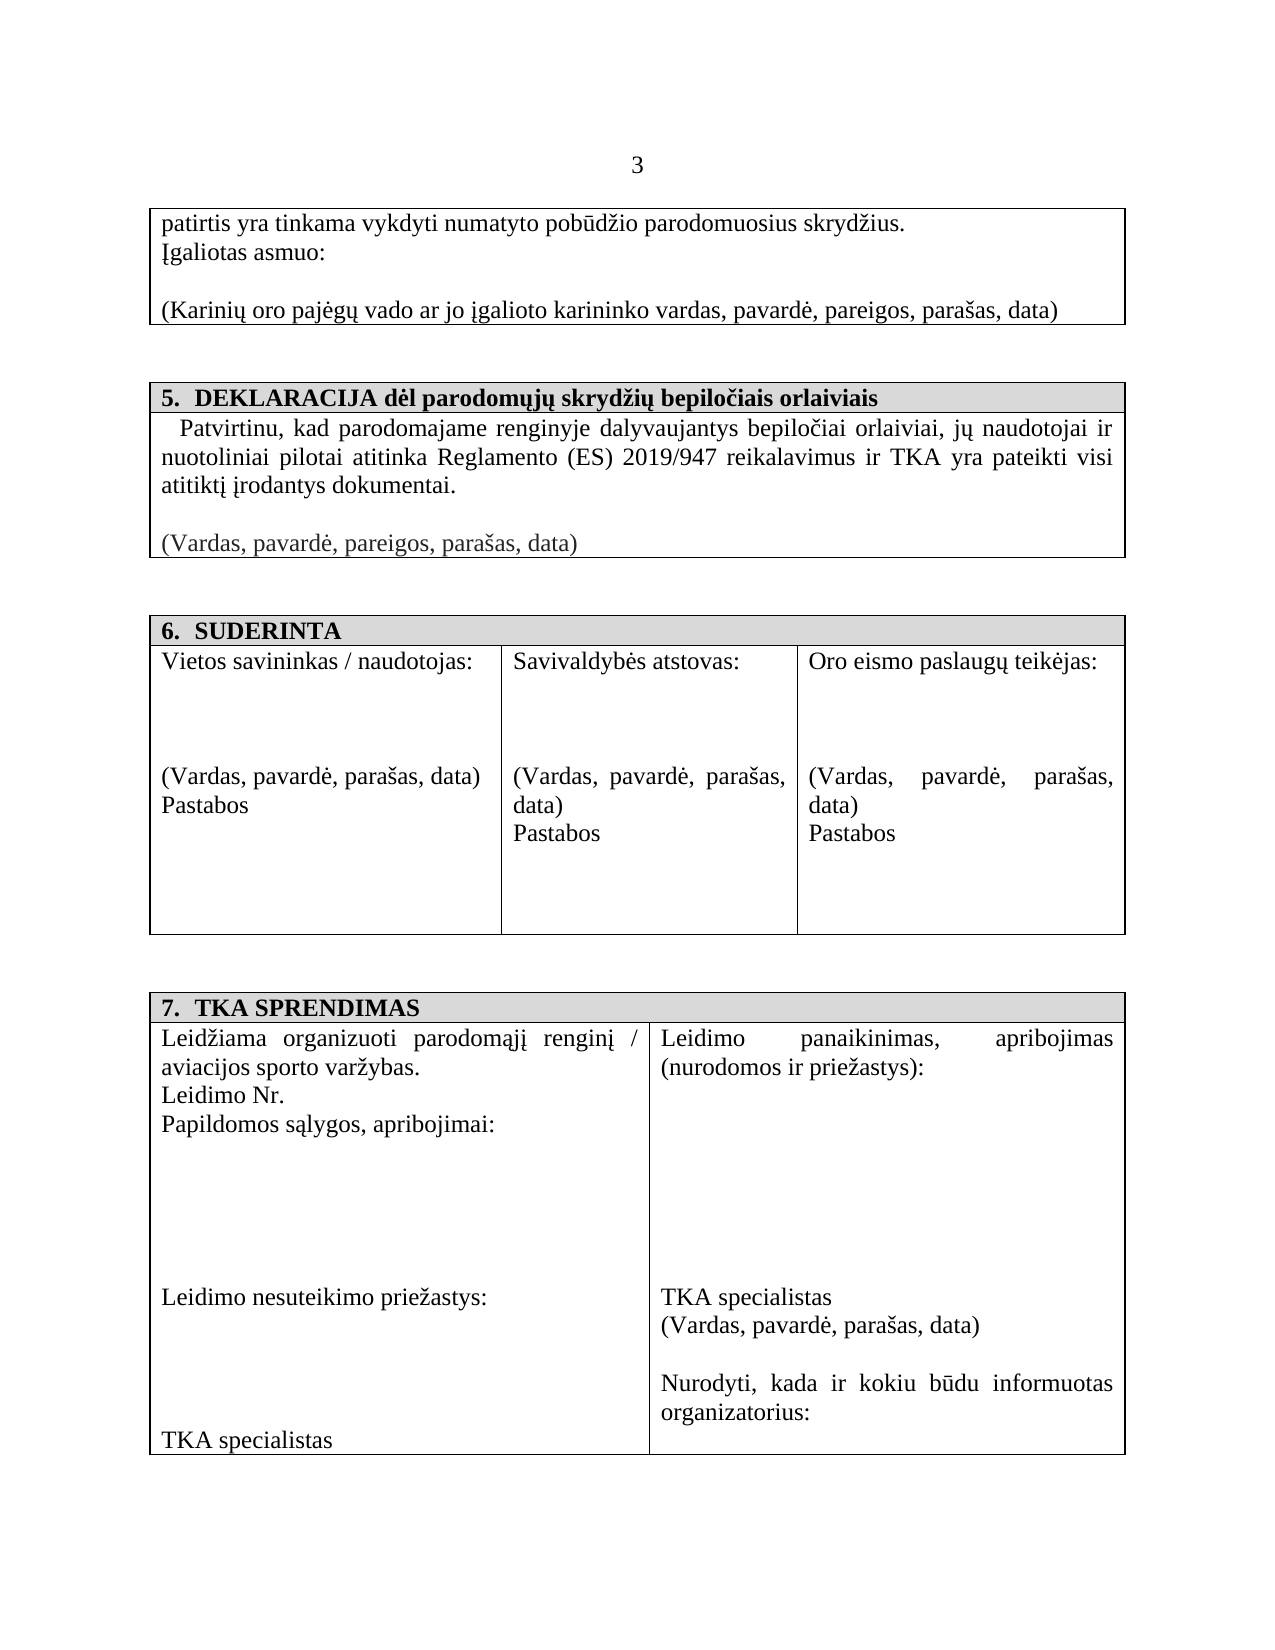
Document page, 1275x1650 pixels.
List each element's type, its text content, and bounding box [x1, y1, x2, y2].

table_cell Patvirtinu, kad parodomajame renginyje dalyvaujantys bepiločiai orlaiviai, jų naudotojai ir nuotoliniai pilotai atitinka Reglamento (ES) 2019/947 reikalavimus ir TKA yra pateikti visi atitiktį įrodantys dokumentai. (Vardas, pavardė, pareigos, parašas, data) [151, 413, 1124, 557]
table_cell Leidimo panaikinimas, apribojimas (nurodomos ir priežastys): TKA specialistas (Vardas, pavardė, parašas, data) Nurodyti, kada ir kokiu būdu informuotas organizatorius: [650, 1023, 1124, 1454]
table_header 6. SUDERINTA [151, 616, 1124, 645]
table_cell patirtis yra tinkama vykdyti numatyto pobūdžio parodomuosius skrydžius. Įgaliotas asmuo: (Karinių oro pajėgų vado ar jo įgalioto karininko vardas, pavardė, pareigos, parašas, data) [151, 209, 1124, 323]
table_cell Vietos savininkas / naudotojas: (Vardas, pavardė, parašas, data) Pastabos [151, 646, 501, 933]
table_cell Leidžiama organizuoti parodomąjį renginį / aviacijos sporto varžybas. Leidimo Nr. Papildomos sąlygos, apribojimai: Leidimo nesuteikimo priežastys: TKA specialistas [151, 1023, 649, 1454]
table_cell Oro eismo paslaugų teikėjas: (Vardas, pavardė, parašas, data) Pastabos [798, 646, 1124, 933]
table_header 5. DEKLARACIJA dėl parodomųjų skrydžių bepiločiais orlaiviais [151, 383, 1124, 412]
table_cell Savivaldybės atstovas: (Vardas, pavardė, parašas, data) Pastabos [502, 646, 797, 933]
table_header 7. TKA SPRENDIMAS [151, 993, 1124, 1022]
